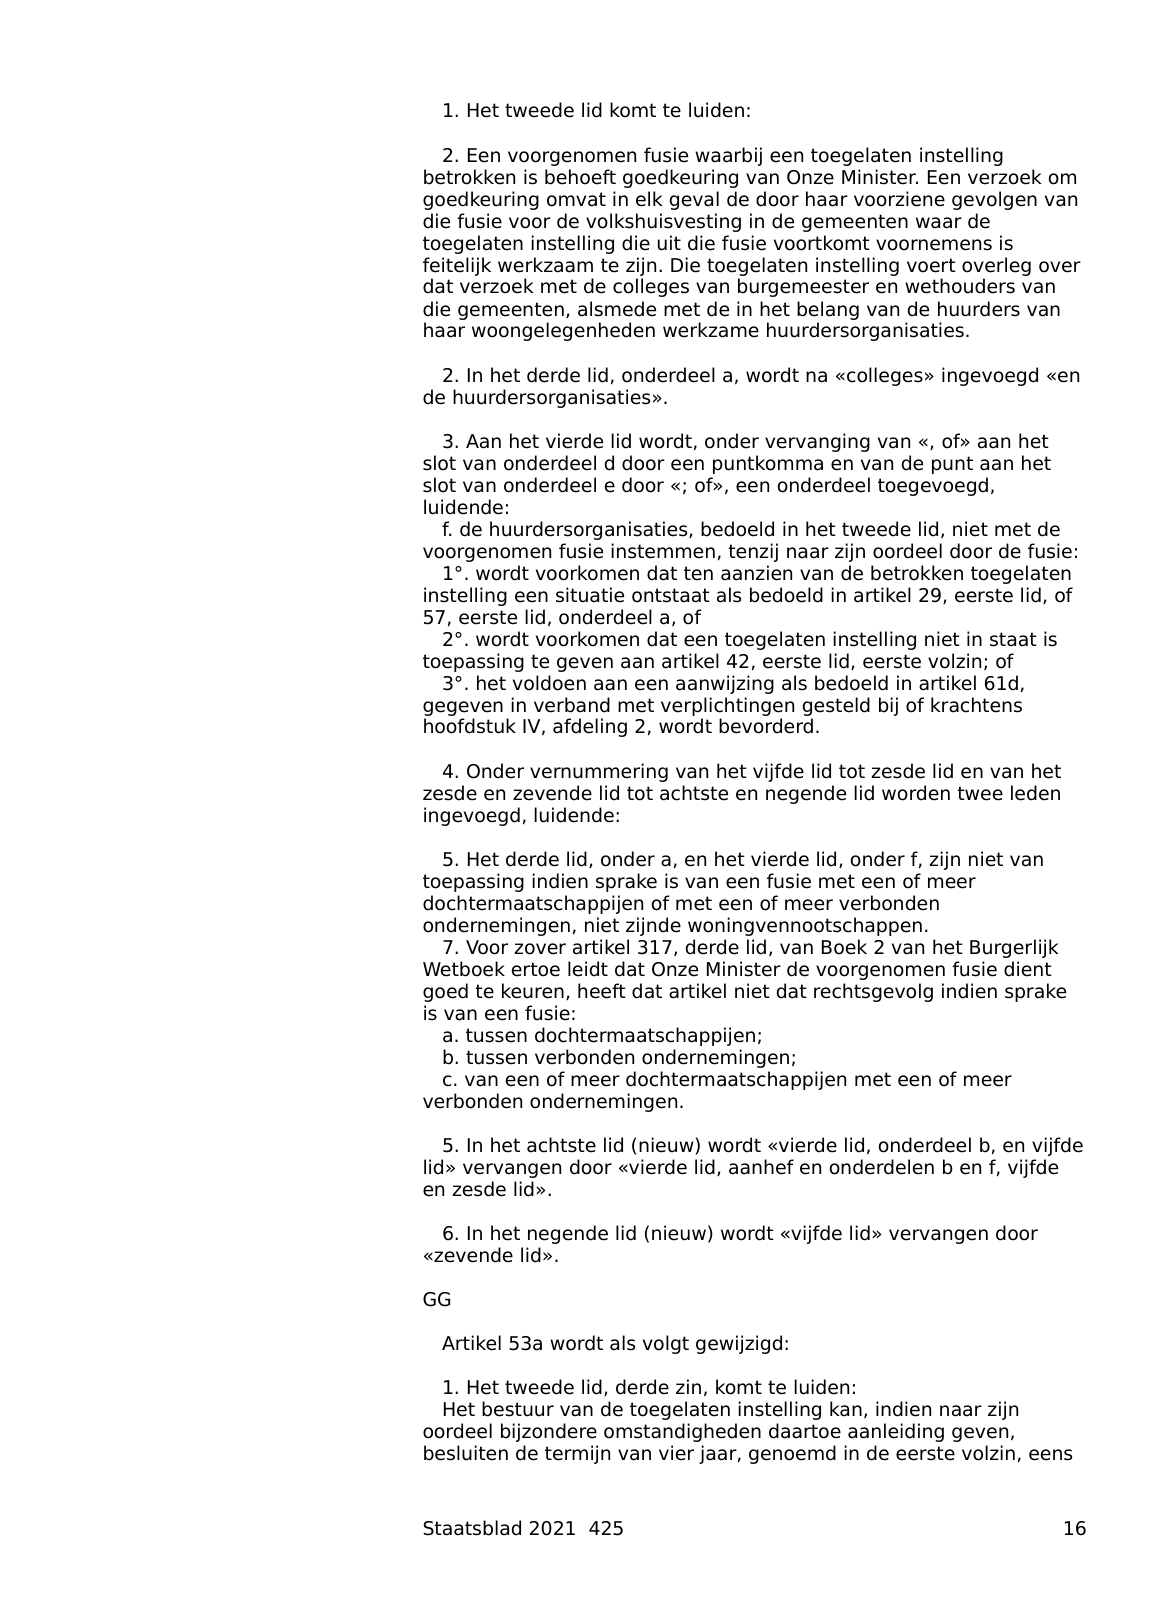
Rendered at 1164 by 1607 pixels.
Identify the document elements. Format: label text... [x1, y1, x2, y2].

text 3°. het voldoen aan een aanwijzing als bedoeld in artikel 61d, gegeven in verband met verplichtingen gesteld bij of krachtens hoofdstuk IV, afdeling 2, wordt bevorderd. [422, 672, 1087, 738]
text 4. Onder vernummering van het vijfde lid tot zesde lid en van het zesde en zevende lid tot achtste en negende lid worden twee leden ingevoegd, luidende: [422, 761, 1087, 827]
text 5. In het achtste lid (nieuw) wordt «vierde lid, onderdeel b, en vijfde lid» vervangen door «vierde lid, aanhef en onderdelen b en f, vijfde en zesde lid». [422, 1135, 1087, 1201]
text 1°. wordt voorkomen dat ten aanzien van de betrokken toegelaten instelling een situatie ontstaat als bedoeld in artikel 29, eerste lid, of 57, eerste lid, onderdeel a, of [422, 563, 1087, 628]
text GG [422, 1289, 1087, 1311]
text c. van een of meer dochtermaatschappijen met een of meer verbonden ondernemingen. [422, 1068, 1087, 1112]
text 1. Het tweede lid, derde zin, komt te luiden: [422, 1377, 1087, 1399]
text 2. Een voorgenomen fusie waarbij een toegelaten instelling betrokken is behoeft goedkeuring van Onze Minister. Een verzoek om goedkeuring omvat in elk geval de door haar voorziene gevolgen van die fusie voor de volkshuisvesting in de gemeenten waar de toegelaten instelling die uit die fusie voortkomt voornemens is feitelijk werkzaam te zijn. Die toegelaten instelling voert overleg over dat verzoek met de colleges van burgemeester en wethouders van die gemeenten, alsmede met de in het belang van de huurders van haar woongelegenheden werkzame huurdersorganisaties. [422, 144, 1087, 342]
text Het bestuur van de toegelaten instelling kan, indien naar zijn oordeel bijzondere omstandigheden daartoe aanleiding geven, besluiten de termijn van vier jaar, genoemd in de eerste volzin, eens [422, 1399, 1087, 1465]
text 2. In het derde lid, onderdeel a, wordt na «colleges» ingevoegd «en de huurdersorganisaties». [422, 364, 1087, 408]
text 1. Het tweede lid komt te luiden: [422, 100, 1087, 122]
text b. tussen verbonden ondernemingen; [422, 1047, 1087, 1068]
text f. de huurdersorganisaties, bedoeld in het tweede lid, niet met de voorgenomen fusie instemmen, tenzij naar zijn oordeel door de fusie: [422, 519, 1087, 563]
text 5. Het derde lid, onder a, en het vierde lid, onder f, zijn niet van toepassing indien sprake is van een fusie met een of meer dochtermaatschappijen of met een of meer verbonden ondernemingen, niet zijnde woningvennootschappen. [422, 849, 1087, 937]
text 6. In het negende lid (nieuw) wordt «vijfde lid» vervangen door «zevende lid». [422, 1223, 1087, 1267]
text 2°. wordt voorkomen dat een toegelaten instelling niet in staat is toepassing te geven aan artikel 42, eerste lid, eerste volzin; of [422, 628, 1087, 672]
text 3. Aan het vierde lid wordt, onder vervanging van «, of» aan het slot van onderdeel d door een puntkomma en van de punt aan het slot van onderdeel e door «; of», een onderdeel toegevoegd, luidende: [422, 431, 1087, 519]
text 7. Voor zover artikel 317, derde lid, van Boek 2 van het Burgerlijk Wetboek ertoe leidt dat Onze Minister de voorgenomen fusie dient goed te keuren, heeft dat artikel niet dat rechtsgevolg indien sprake is van een fusie: [422, 937, 1087, 1024]
text Artikel 53a wordt als volgt gewijzigd: [422, 1333, 1087, 1355]
text a. tussen dochtermaatschappijen; [422, 1024, 1087, 1047]
